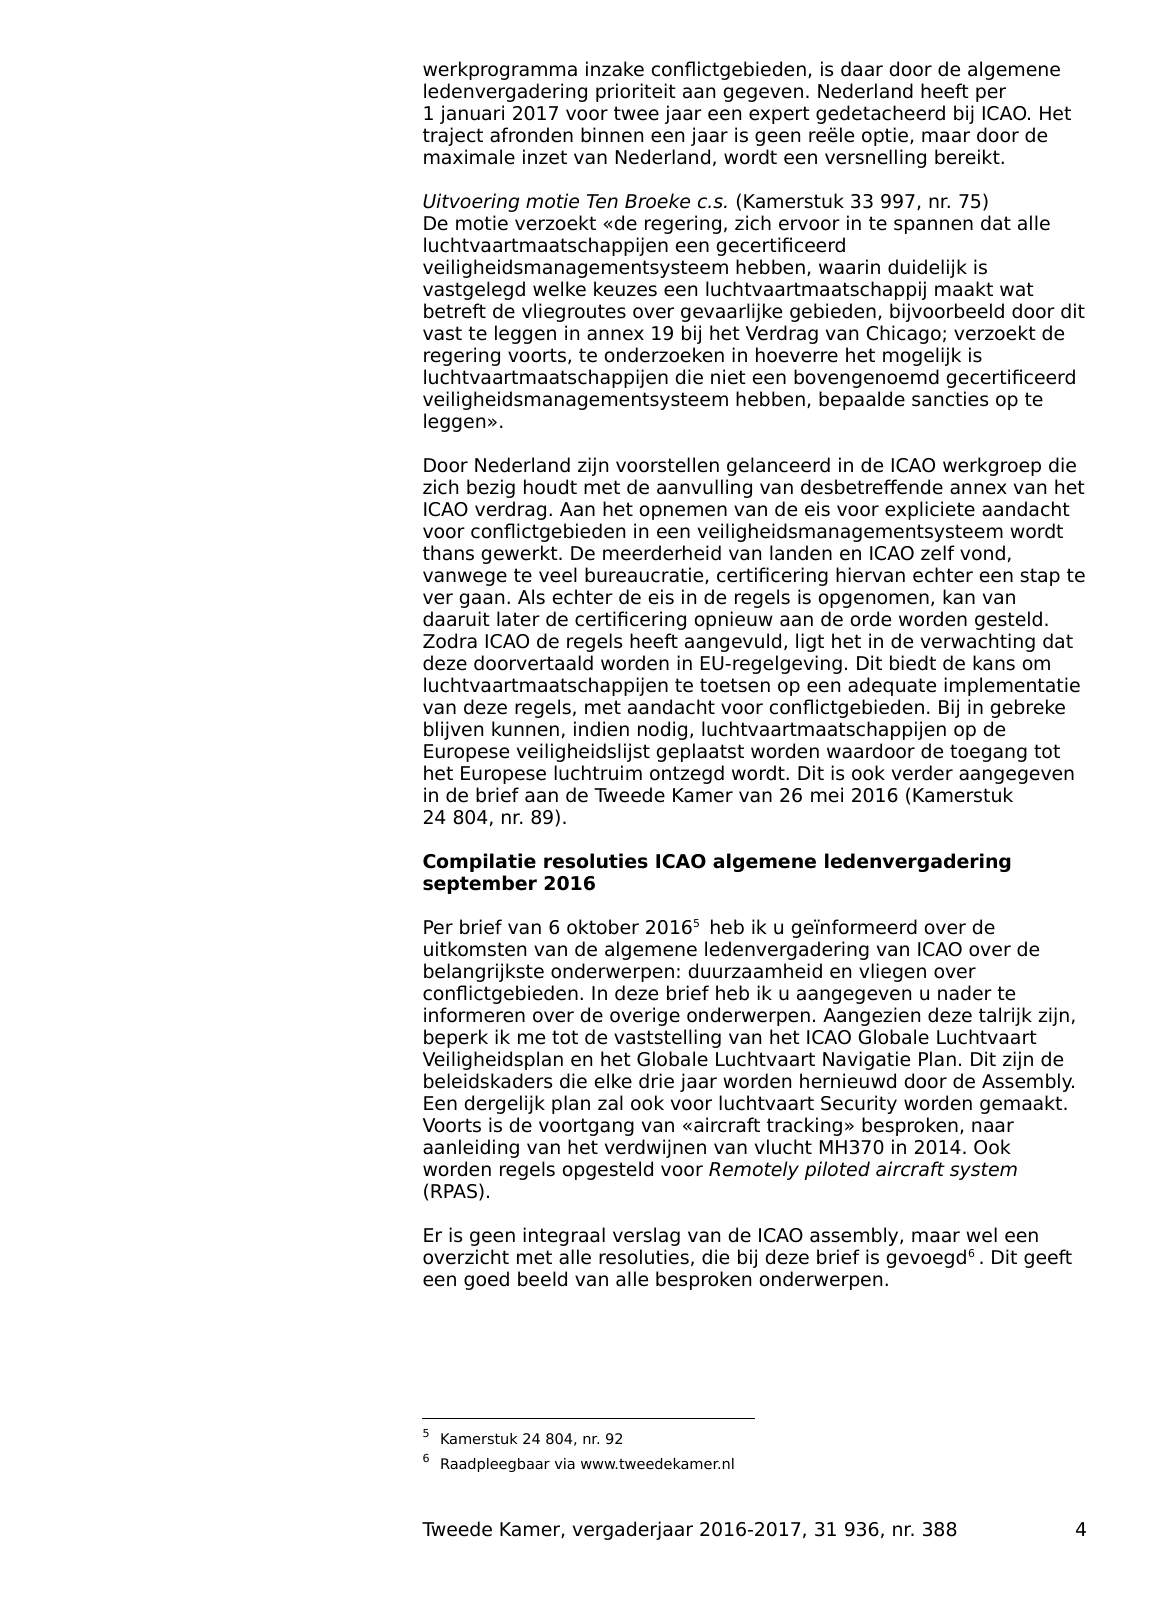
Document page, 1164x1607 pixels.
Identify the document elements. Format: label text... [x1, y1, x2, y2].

text Raadpleegbaar via www.tweedekamer.nl [422, 1452, 1087, 1474]
text werkprogramma inzake conflictgebieden, is daar door de algemene ledenvergadering prioriteit aan gegeven. Nederland heeft per 1 januari 2017 voor twee jaar een expert gedetacheerd bij ICAO. Het traject afronden binnen een jaar is geen reële optie, maar door de maximale inzet van Nederland, wordt een versnelling bereikt. [422, 59, 1087, 169]
subtitle Compilatie resoluties ICAO algemene ledenvergadering september 2016 [422, 851, 1087, 895]
text Kamerstuk 24 804, nr. 92 [422, 1427, 1087, 1449]
text Per brief van 6 oktober 2016 heb ik u geïnformeerd over de uitkomsten van de algemene ledenvergadering van ICAO over de belangrijkste onderwerpen: duurzaamheid en vliegen over conflictgebieden. In deze brief heb ik u aangegeven u nader te informeren over de overige onderwerpen. Aangezien deze talrijk zijn, beperk ik me tot de vaststelling van het ICAO Globale Luchtvaart Veiligheidsplan en het Globale Luchtvaart Navigatie Plan. Dit zijn de beleidskaders die elke drie jaar worden hernieuwd door de Assembly. Een dergelijk plan zal ook voor luchtvaart Security worden gemaakt. Voorts is de voortgang van «aircraft tracking» besproken, naar aanleiding van het verdwijnen van vlucht MH370 in 2014. Ook worden regels opgesteld voor Remotely piloted aircraft system (RPAS). [422, 917, 1087, 1203]
text Er is geen integraal verslag van de ICAO assembly, maar wel een overzicht met alle resoluties, die bij deze brief is gevoegd. Dit geeft een goed beeld van alle besproken onderwerpen. [422, 1225, 1087, 1291]
text Uitvoering motie Ten Broeke c.s. (Kamerstuk 33 997, nr. 75) [422, 191, 1087, 213]
text Door Nederland zijn voorstellen gelanceerd in de ICAO werkgroep die zich bezig houdt met de aanvulling van desbetreffende annex van het ICAO verdrag. Aan het opnemen van de eis voor expliciete aandacht voor conflictgebieden in een veiligheidsmanagementsysteem wordt thans gewerkt. De meerderheid van landen en ICAO zelf vond, vanwege te veel bureaucratie, certificering hiervan echter een stap te ver gaan. Als echter de eis in de regels is opgenomen, kan van daaruit later de certificering opnieuw aan de orde worden gesteld. Zodra ICAO de regels heeft aangevuld, ligt het in de verwachting dat deze doorvertaald worden in EU-regelgeving. Dit biedt de kans om luchtvaartmaatschappijen te toetsen op een adequate implementatie van deze regels, met aandacht voor conflictgebieden. Bij in gebreke blijven kunnen, indien nodig, luchtvaartmaatschappijen op de Europese veiligheidslijst geplaatst worden waardoor de toegang tot het Europese luchtruim ontzegd wordt. Dit is ook verder aangegeven in de brief aan de Tweede Kamer van 26 mei 2016 (Kamerstuk 24 804, nr. 89). [422, 455, 1087, 829]
text De motie verzoekt «de regering, zich ervoor in te spannen dat alle luchtvaartmaatschappijen een gecertificeerd veiligheidsmanagementsysteem hebben, waarin duidelijk is vastgelegd welke keuzes een luchtvaartmaatschappij maakt wat betreft de vliegroutes over gevaarlijke gebieden, bijvoorbeeld door dit vast te leggen in annex 19 bij het Verdrag van Chicago; verzoekt de regering voorts, te onderzoeken in hoeverre het mogelijk is luchtvaartmaatschappijen die niet een bovengenoemd gecertificeerd veiligheidsmanagementsysteem hebben, bepaalde sancties op te leggen». [422, 213, 1087, 433]
